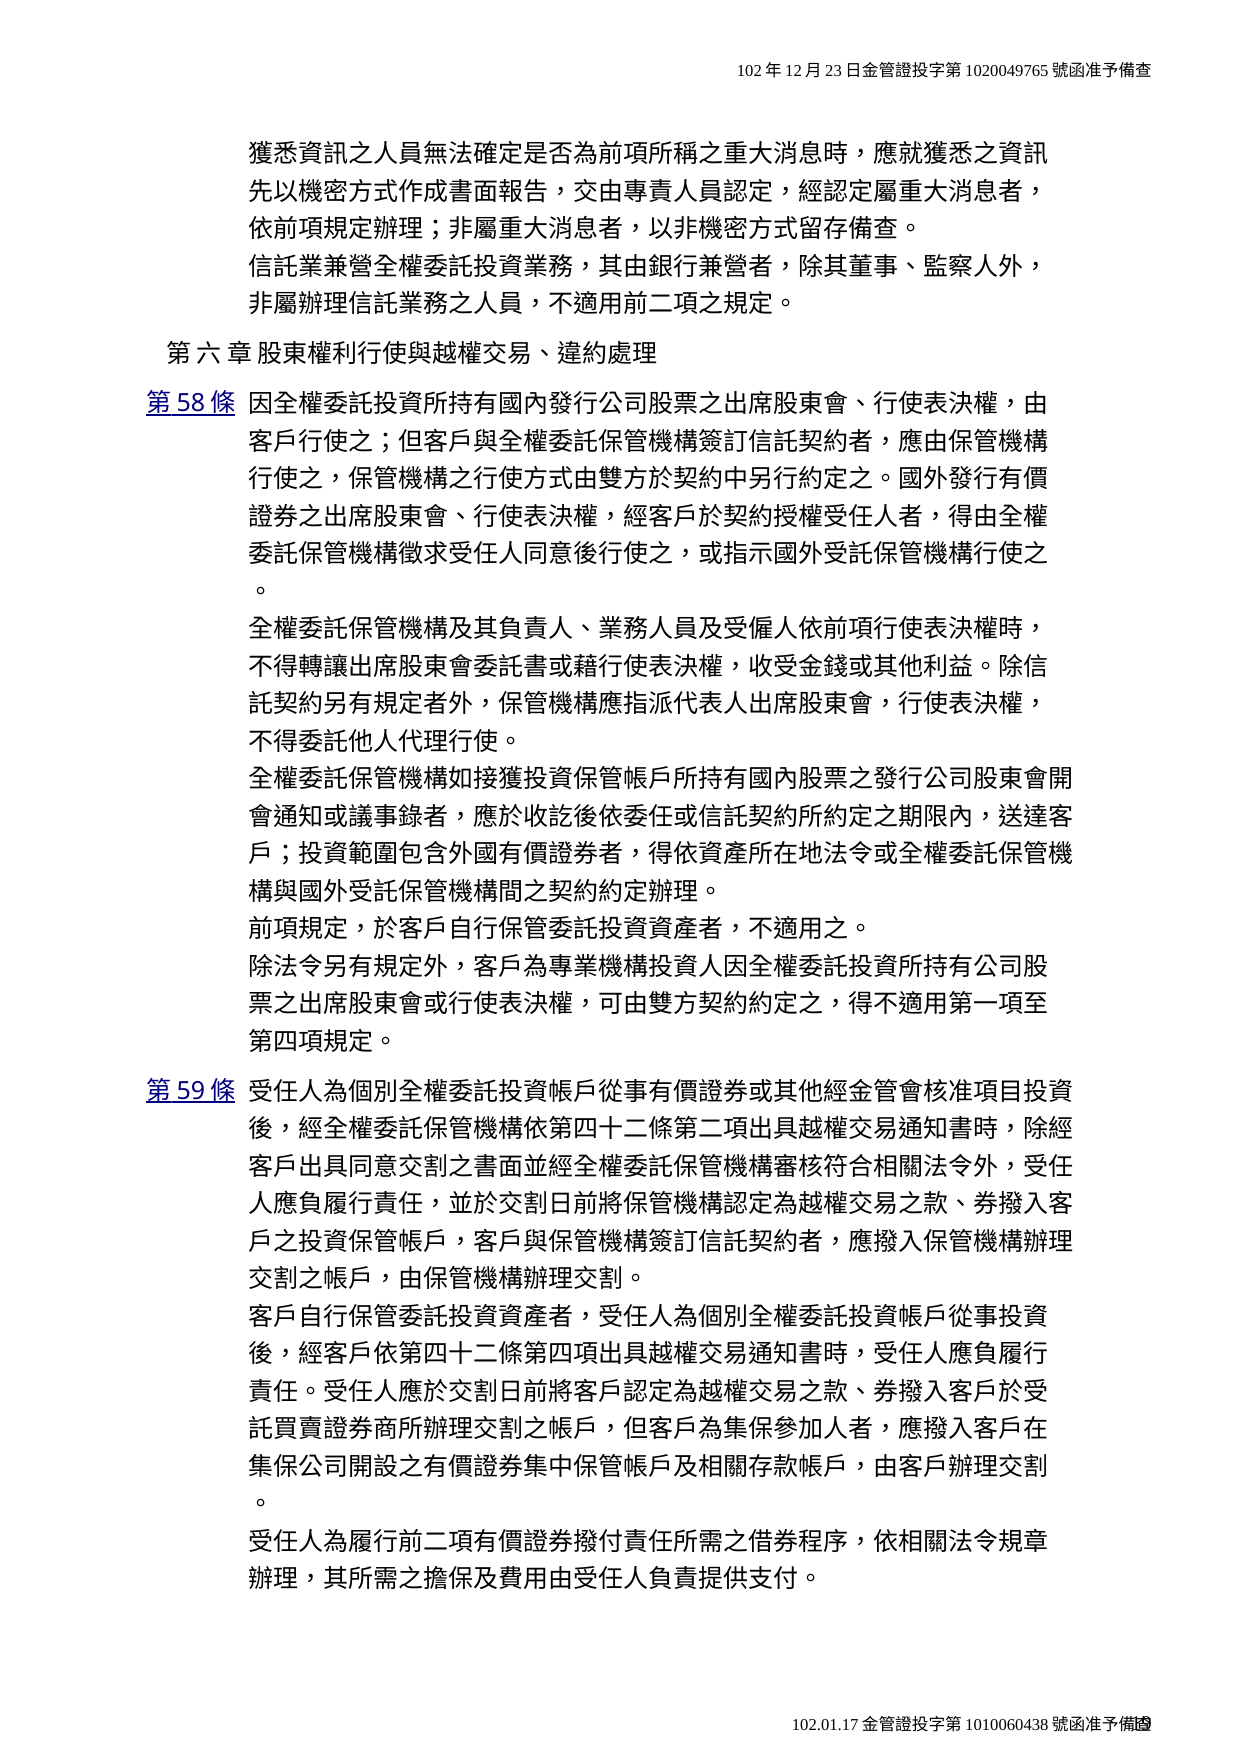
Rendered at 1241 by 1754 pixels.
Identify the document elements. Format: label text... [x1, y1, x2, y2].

table_cell 獲悉資訊之人員無法確定是否為前項所稱之重大消息時，應就獲悉之資訊 先以機密方式作成書面報告，交由專責人員認定，經認定屬重大消息者， 依前項規定辦理；非屬重大消息者，以非機密方式留存備查。 信託業兼營全權委託投資業務，其由銀行兼營者，除其董事、監察人外， 非屬辦理信託業務之人員，不適用前二項之規定。 [242, 127, 1092, 327]
table_cell 第58條 [140, 377, 242, 1064]
table_cell 因全權委託投資所持有國內發行公司股票之出席股東會、行使表決權，由 客戶行使之；但客戶與全權委託保管機構簽訂信託契約者，應由保管機構 行使之，保管機構之行使方式由雙方於契約中另行約定之。國外發行有價 證券之出席股東會、行使表決權，經客戶於契約授權受任人者，得由全權 委託保管機構徵求受任人同意後行使之，或指示國外受託保管機構行使之 。 全權委託保管機構及其負責人、業務人員及受僱人依前項行使表決權時， 不得轉讓出席股東會委託書或藉行使表決權，收受金錢或其他利益。除信 託契約另有規定者外，保管機構應指派代表人出席股東會，行使表決權， 不得委託他人代理行使。 全權委託保管機構如接獲投資保管帳戶所持有國內股票之發行公司股東會開會通知或議事錄者，應於收訖後依委任或信託契約所約定之期限內，送達客戶；投資範圍包含外國有價證券者，得依資產所在地法令或全權委託保管機構與國外受託保管機構間之契約約定辦理。 前項規定，於客戶自行保管委託投資資產者，不適用之。 除法令另有規定外，客戶為專業機構投資人因全權委託投資所持有公司股 票之出席股東會或行使表決權，可由雙方契約約定之，得不適用第一項至 第四項規定。 [242, 377, 1092, 1064]
table_cell 第59條 [140, 1065, 242, 1602]
table_cell [140, 127, 242, 327]
table_cell 受任人為個別全權委託投資帳戶從事有價證券或其他經金管會核准項目投資後，經全權委託保管機構依第四十二條第二項出具越權交易通知書時，除經客戶出具同意交割之書面並經全權委託保管機構審核符合相關法令外，受任人應負履行責任，並於交割日前將保管機構認定為越權交易之款、券撥入客戶之投資保管帳戶，客戶與保管機構簽訂信託契約者，應撥入保管機構辦理交割之帳戶，由保管機構辦理交割。 客戶自行保管委託投資資產者，受任人為個別全權委託投資帳戶從事投資 後，經客戶依第四十二條第四項出具越權交易通知書時，受任人應負履行 責任。受任人應於交割日前將客戶認定為越權交易之款、券撥入客戶於受 託買賣證券商所辦理交割之帳戶，但客戶為集保參加人者，應撥入客戶在 集保公司開設之有價證券集中保管帳戶及相關存款帳戶，由客戶辦理交割 。 受任人為履行前二項有價證券撥付責任所需之借券程序，依相關法令規章 辦理，其所需之擔保及費用由受任人負責提供支付。 [242, 1065, 1092, 1602]
table_cell 第 六 章 股東權利行使與越權交易、違約處理 [140, 327, 1092, 377]
table_header [115, 127, 1117, 1602]
